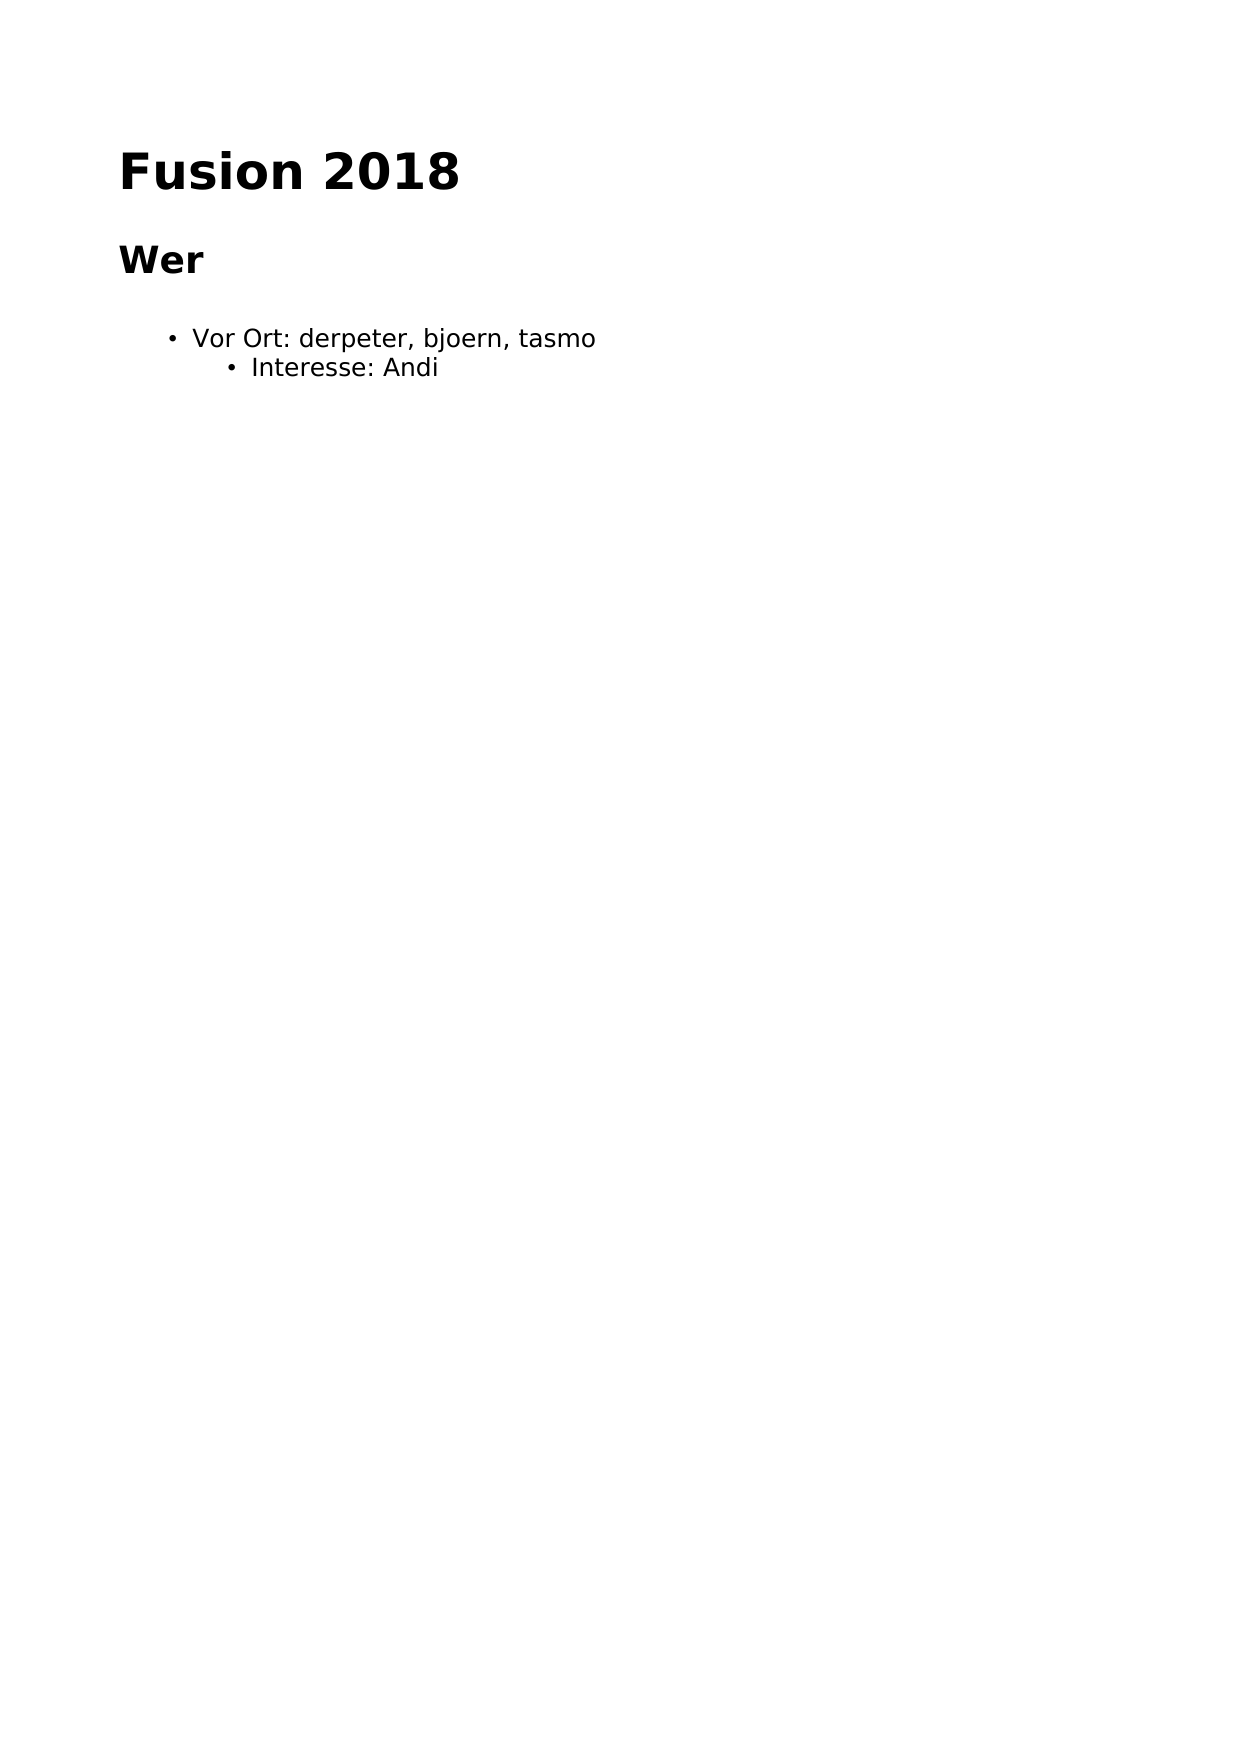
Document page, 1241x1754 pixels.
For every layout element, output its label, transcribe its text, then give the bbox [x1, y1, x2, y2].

subtitle Fusion 2018 [118, 143, 1122, 201]
list Interesse: Andi [236, 354, 1122, 383]
subtitle Wer [118, 239, 1122, 282]
list Vor Ort: derpeter, bjoern, tasmo [177, 324, 1122, 354]
